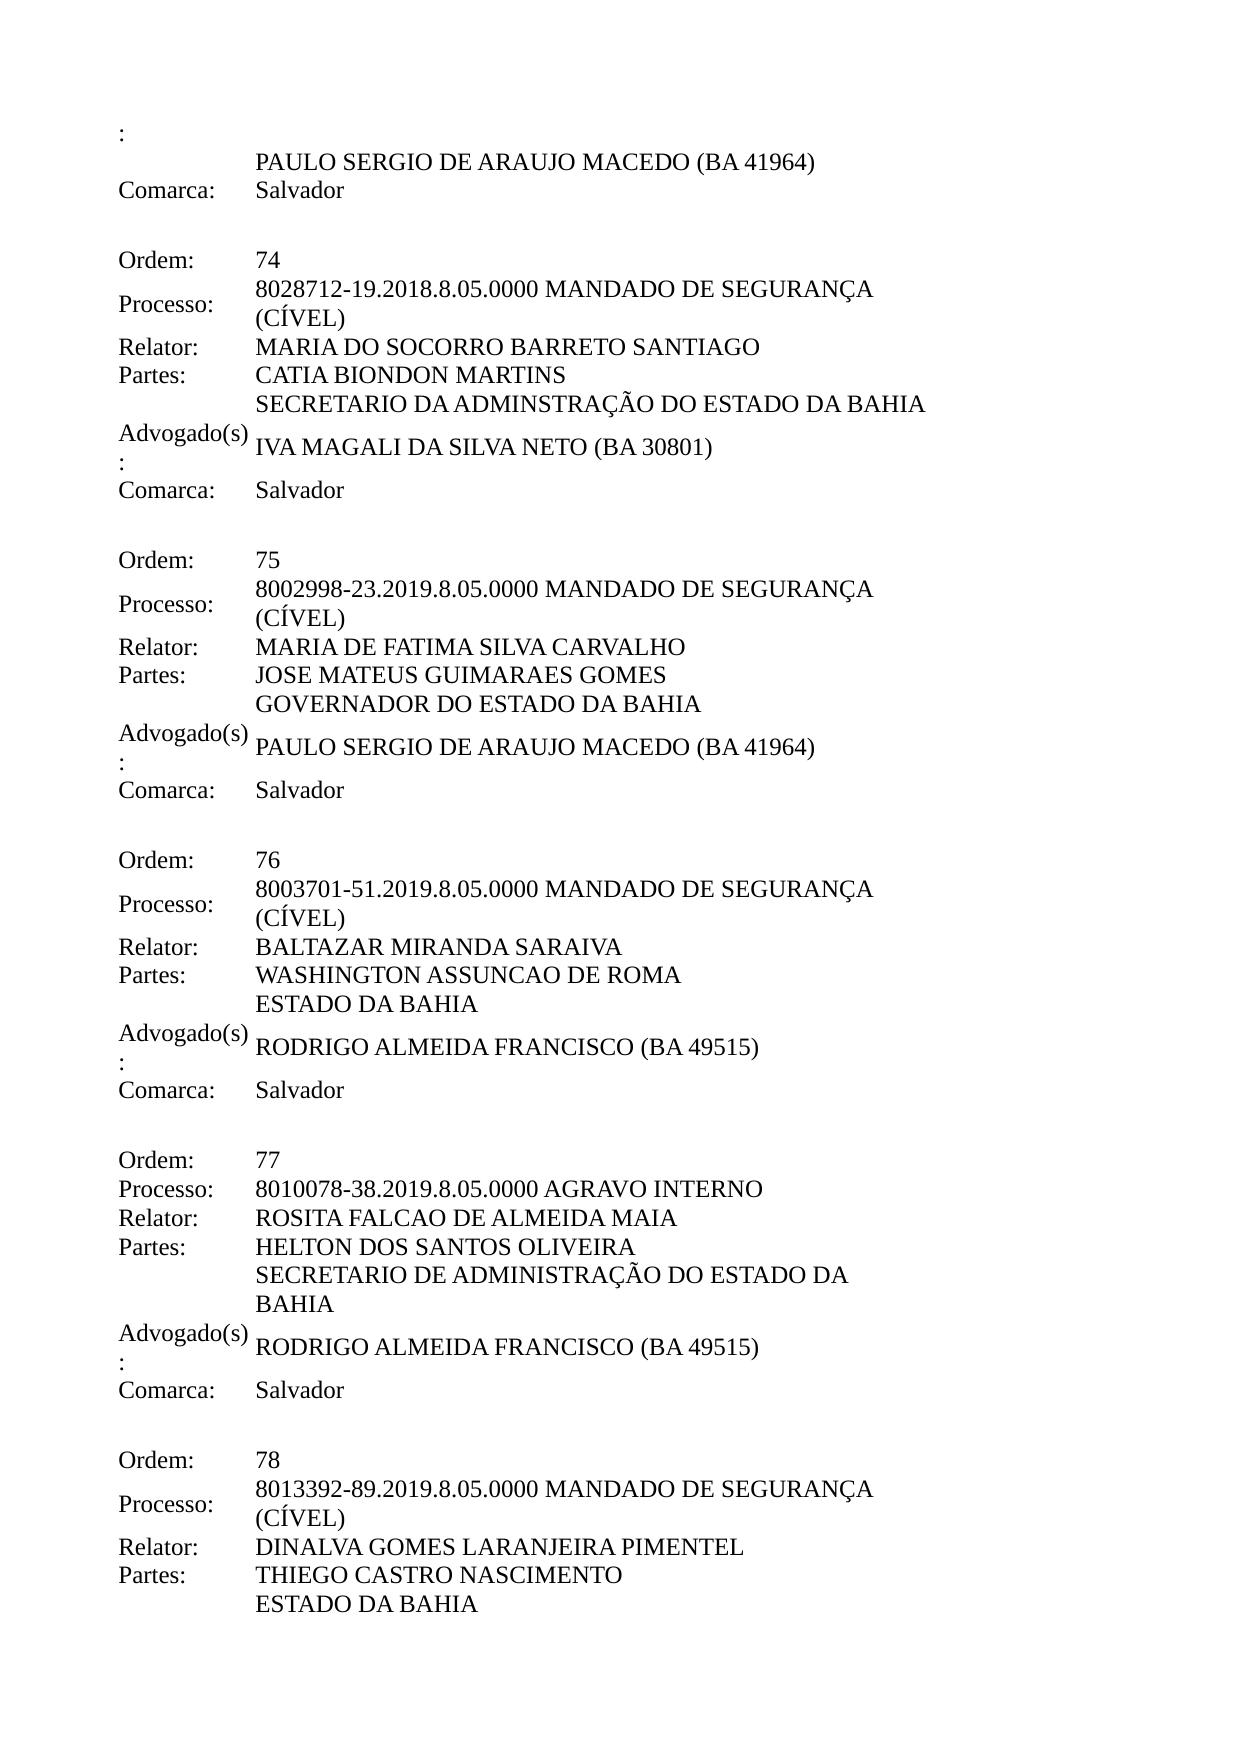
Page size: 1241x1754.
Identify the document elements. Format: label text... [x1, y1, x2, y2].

table_header Ordem: [118, 846, 255, 874]
table_cell Processo: [118, 574, 255, 632]
table_cell SECRETARIO DA ADMINSTRAÇÃO DO ESTADO DA BAHIA [255, 389, 969, 418]
table_header 76 [255, 846, 969, 874]
table_cell Processo: [118, 1174, 255, 1203]
table_cell Comarca: [118, 176, 255, 204]
table_cell Relator: [118, 932, 255, 961]
table_cell [118, 989, 255, 1018]
table_cell Comarca: [118, 1376, 255, 1404]
table_cell [118, 1261, 255, 1318]
table_cell WASHINGTON ASSUNCAO DE ROMA [255, 961, 969, 989]
table_cell Salvador [255, 1076, 969, 1104]
table_cell Advogado(s): [118, 718, 255, 776]
table_cell Salvador [255, 176, 969, 204]
table_cell : [118, 118, 255, 147]
table_cell Partes: [118, 361, 255, 389]
table_header Ordem: [118, 246, 255, 274]
table_cell HELTON DOS SANTOS OLIVEIRA [255, 1232, 932, 1261]
table_cell Partes: [118, 961, 255, 989]
table_cell GOVERNADOR DO ESTADO DA BAHIA [255, 689, 969, 718]
table_cell Salvador [255, 776, 969, 804]
table_cell Salvador [255, 1376, 932, 1404]
table_cell Relator: [118, 632, 255, 661]
table_cell RODRIGO ALMEIDA FRANCISCO (BA 49515) [255, 1018, 969, 1076]
table_cell 8013392-89.2019.8.05.0000 MANDADO DE SEGURANÇA (CÍVEL) [255, 1474, 969, 1532]
table_cell Advogado(s): [118, 1018, 255, 1076]
table_cell ROSITA FALCAO DE ALMEIDA MAIA [255, 1203, 932, 1232]
table_cell Relator: [118, 332, 255, 361]
table_cell Relator: [118, 1203, 255, 1232]
table_cell MARIA DO SOCORRO BARRETO SANTIAGO [255, 332, 969, 361]
table_cell BALTAZAR MIRANDA SARAIVA [255, 932, 969, 961]
table_cell JOSE MATEUS GUIMARAES GOMES [255, 661, 969, 689]
table_header Ordem: [118, 1146, 255, 1174]
table_header Ordem: [118, 1446, 255, 1474]
table_header 78 [255, 1446, 969, 1474]
table_cell [118, 389, 255, 418]
table_header Ordem: [118, 546, 255, 574]
table_cell 8028712-19.2018.8.05.0000 MANDADO DE SEGURANÇA (CÍVEL) [255, 274, 969, 332]
table_cell DINALVA GOMES LARANJEIRA PIMENTEL [255, 1532, 969, 1561]
table_cell Partes: [118, 1561, 255, 1589]
table_cell Salvador [255, 476, 969, 504]
table_header 74 [255, 246, 969, 274]
table_cell THIEGO CASTRO NASCIMENTO [255, 1561, 969, 1589]
table_cell [118, 147, 255, 176]
table_cell [118, 1589, 255, 1618]
table_cell CATIA BIONDON MARTINS [255, 361, 969, 389]
table_cell 8002998-23.2019.8.05.0000 MANDADO DE SEGURANÇA (CÍVEL) [255, 574, 969, 632]
table_cell Comarca: [118, 776, 255, 804]
table_cell Advogado(s): [118, 418, 255, 476]
table_cell Relator: [118, 1532, 255, 1561]
table_cell ESTADO DA BAHIA [255, 1589, 969, 1618]
table_cell [118, 689, 255, 718]
table_header 77 [255, 1146, 932, 1174]
table_cell RODRIGO ALMEIDA FRANCISCO (BA 49515) [255, 1318, 932, 1376]
table_cell Partes: [118, 1232, 255, 1261]
table_cell Processo: [118, 1474, 255, 1532]
table_cell Comarca: [118, 476, 255, 504]
table_cell 8003701-51.2019.8.05.0000 MANDADO DE SEGURANÇA (CÍVEL) [255, 874, 969, 932]
table_cell Processo: [118, 274, 255, 332]
table_cell SECRETARIO DE ADMINISTRAÇÃO DO ESTADO DA BAHIA [255, 1261, 932, 1318]
table_cell 8010078-38.2019.8.05.0000 AGRAVO INTERNO [255, 1174, 932, 1203]
table_cell Advogado(s): [118, 1318, 255, 1376]
table_cell IVA MAGALI DA SILVA NETO (BA 30801) [255, 418, 969, 476]
table_cell Partes: [118, 661, 255, 689]
table_cell MARIA DE FATIMA SILVA CARVALHO [255, 632, 969, 661]
table_cell PAULO SERGIO DE ARAUJO MACEDO (BA 41964) [255, 147, 969, 176]
table_cell Comarca: [118, 1076, 255, 1104]
table_cell Processo: [118, 874, 255, 932]
table_cell [255, 118, 969, 147]
table_header 75 [255, 546, 969, 574]
table_cell PAULO SERGIO DE ARAUJO MACEDO (BA 41964) [255, 718, 969, 776]
table_cell ESTADO DA BAHIA [255, 989, 969, 1018]
